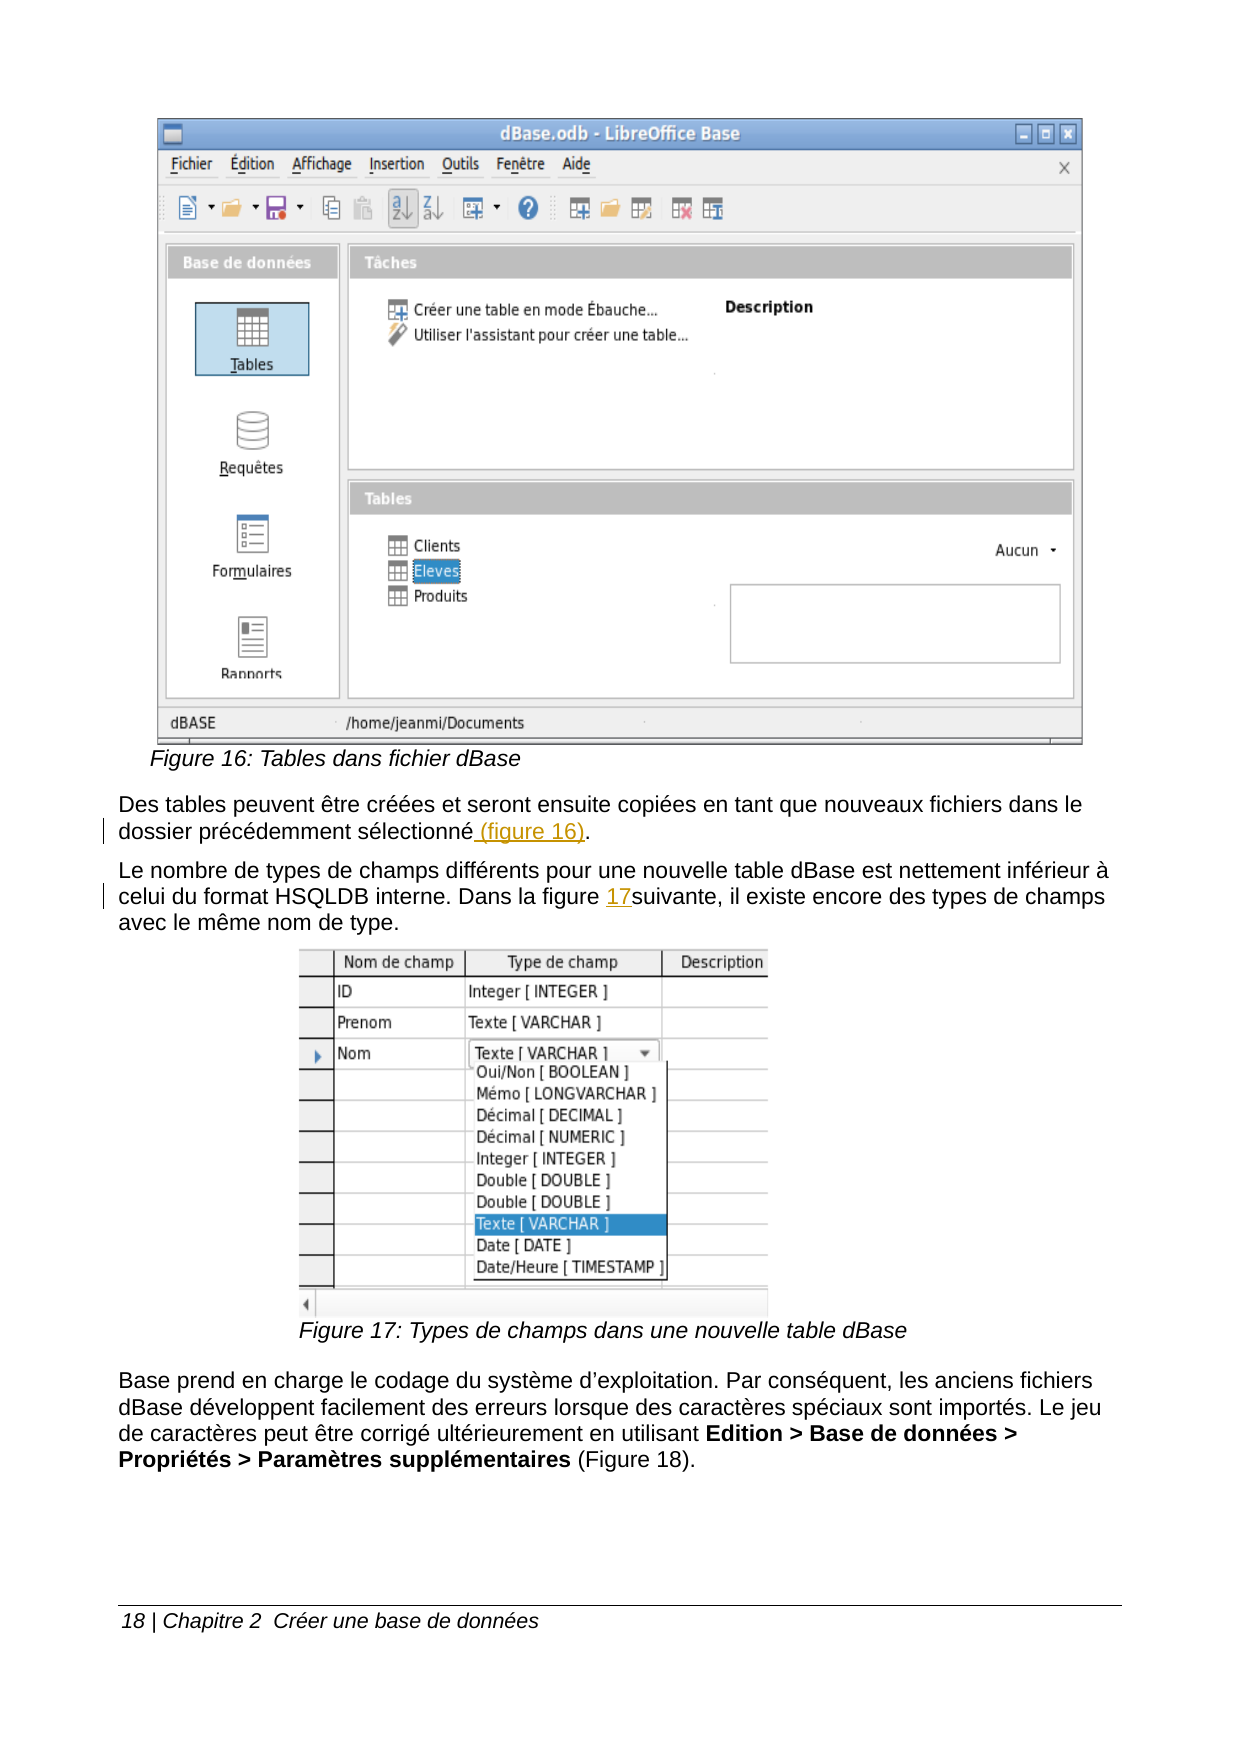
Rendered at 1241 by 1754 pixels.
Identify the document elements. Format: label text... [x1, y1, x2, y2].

text Le nombre de types de champs différents pour une nouvelle table dBase est nettement inférieur à celui du format HSQLDB interne. Dans la figure 17suivante, il existe encore des types de champs avec le même nom de type. [118, 857, 1122, 936]
text Base prend en charge le codage du système d’exploitation. Par conséquent, les anciens fichiers dBase développent facilement des erreurs lorsque des caractères spéciaux sont importés. Le jeu de caractères peut être corrigé ultérieurement en utilisant Edition > Base de données > Propriétés > Paramètres supplémentaires (Figure 18). [118, 1367, 1122, 1473]
text Figure 17: Types de champs dans une nouvelle table dBase [299, 948, 942, 1343]
text Figure 16: Tables dans fichier dBase [149, 118, 1091, 771]
text Des tables peuvent être créées et seront ensuite copiées en tant que nouveaux fichiers dans le dossier précédemment sélectionné (figure 16). [118, 791, 1122, 844]
